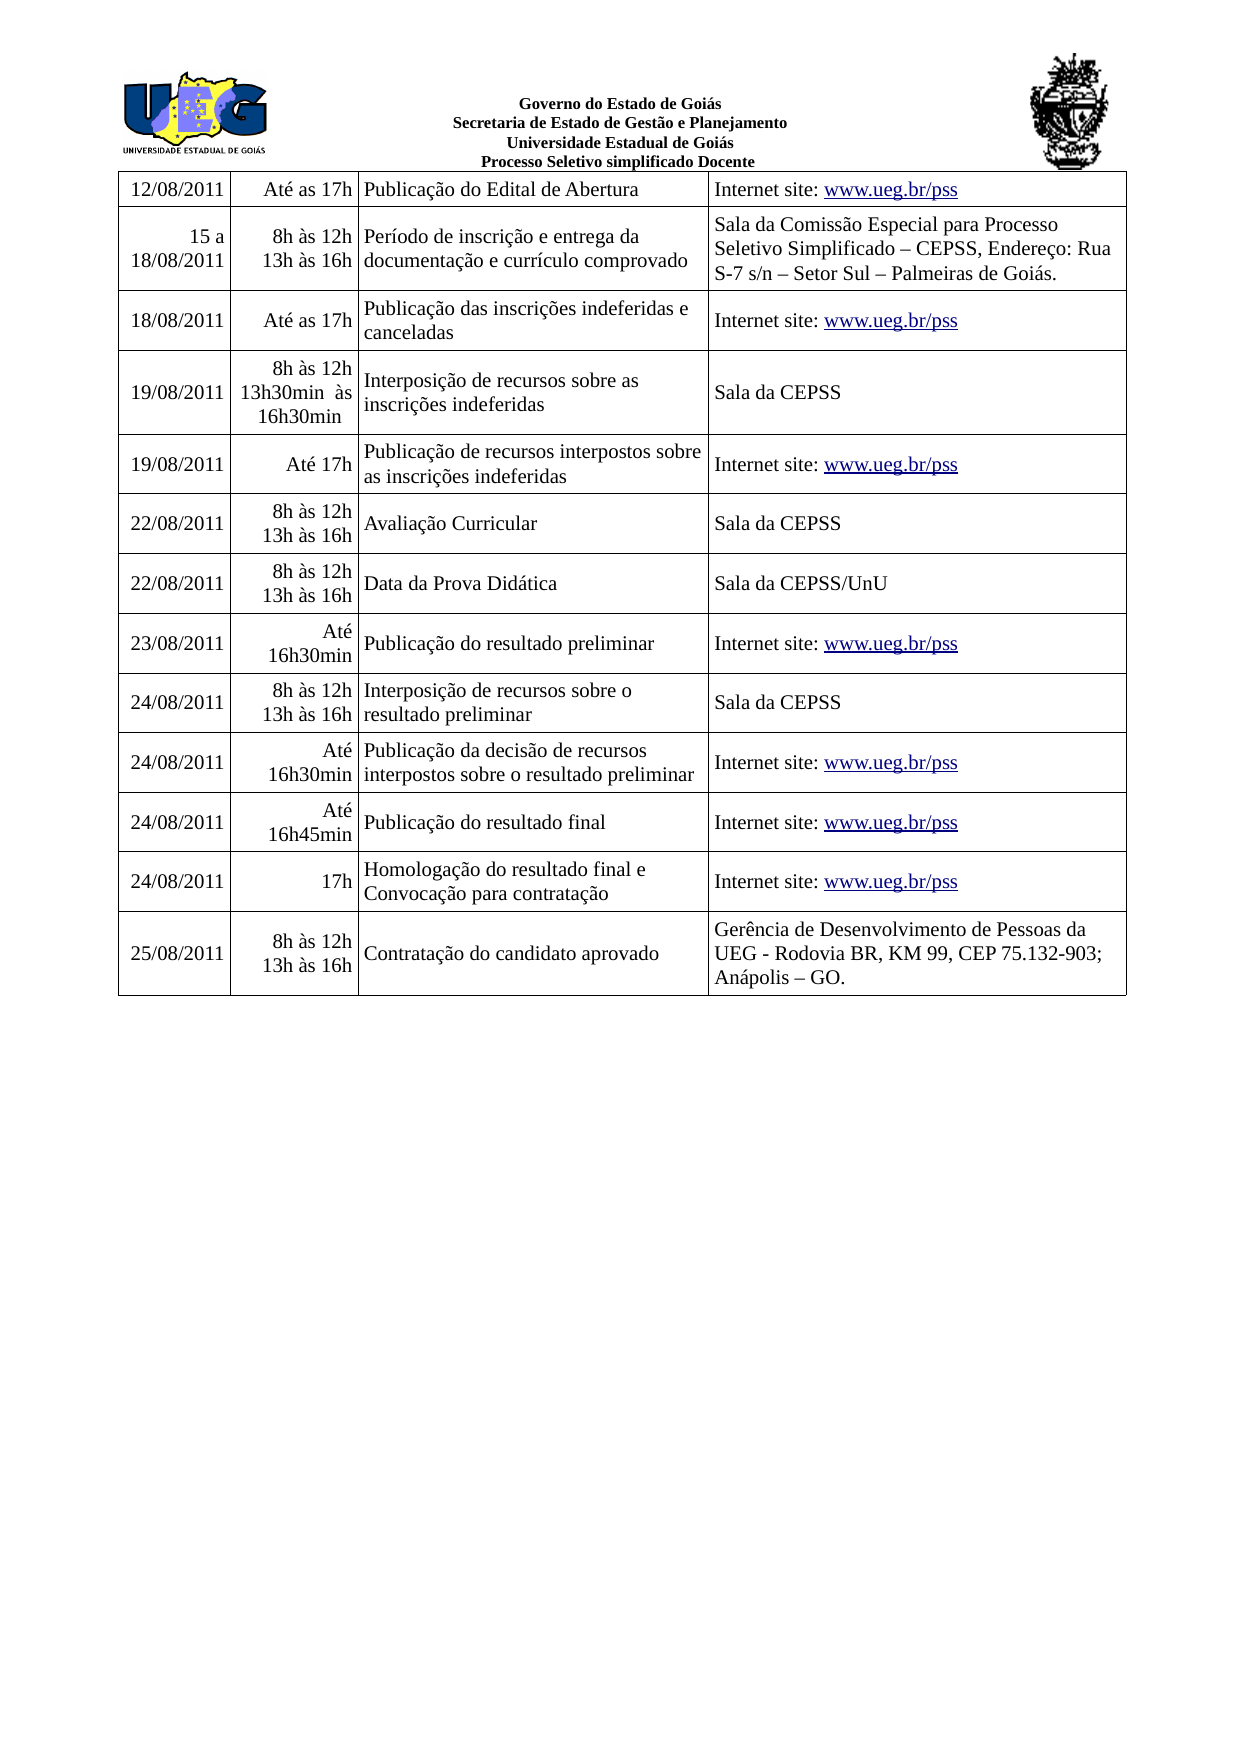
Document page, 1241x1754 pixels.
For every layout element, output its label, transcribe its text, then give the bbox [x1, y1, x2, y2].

table_cell Internet site: www.ueg.br/pss [709, 172, 1126, 206]
table_cell 8h às 12h 13h às 16h [231, 912, 358, 995]
table_cell Internet site: www.ueg.br/pss [709, 614, 1126, 672]
table_cell Publicação de recursos interpostos sobre as inscrições indeferidas [359, 435, 708, 493]
table_cell 8h às 12h 13h às 16h [231, 554, 358, 613]
picture [122, 70, 268, 155]
table_cell Interposição de recursos sobre o resultado preliminar [359, 674, 708, 732]
table_cell 25/08/2011 [119, 912, 230, 995]
table_cell 8h às 12h 13h às 16h [231, 674, 358, 732]
table_cell Publicação do Edital de Abertura [359, 172, 708, 206]
table_cell Até as 17h [231, 172, 358, 206]
table_cell Internet site: www.ueg.br/pss [709, 852, 1126, 911]
table_cell Até 16h30min [231, 614, 358, 672]
table_cell Data da Prova Didática [359, 554, 708, 613]
table_cell Publicação do resultado final [359, 793, 708, 851]
table_cell Período de inscrição e entrega da documentação e currículo comprovado [359, 207, 708, 290]
table_cell 24/08/2011 [119, 793, 230, 851]
table_cell 24/08/2011 [119, 674, 230, 732]
table_cell Homologação do resultado final e Convocação para contratação [359, 852, 708, 911]
table_cell Publicação do resultado preliminar [359, 614, 708, 672]
table_cell Até as 17h [231, 291, 358, 350]
table_cell Interposição de recursos sobre as inscrições indeferidas [359, 351, 708, 434]
table_cell Gerência de Desenvolvimento de Pessoas da UEG - Rodovia BR, KM 99, CEP 75.132-903; Anápolis – GO. [709, 912, 1126, 995]
table_cell 24/08/2011 [119, 733, 230, 792]
table_cell 8h às 12h 13h às 16h [231, 207, 358, 290]
table_cell Contratação do candidato aprovado [359, 912, 708, 995]
table_cell 8h às 12h 13h às 16h [231, 494, 358, 553]
table_cell 19/08/2011 [119, 435, 230, 493]
table_cell Sala da CEPSS/UnU [709, 554, 1126, 613]
table_cell Internet site: www.ueg.br/pss [709, 291, 1126, 350]
table_cell 17h [231, 852, 358, 911]
table_cell 24/08/2011 [119, 852, 230, 911]
table_cell 23/08/2011 [119, 614, 230, 672]
table_cell 22/08/2011 [119, 554, 230, 613]
table_cell 18/08/2011 [119, 291, 230, 350]
picture [1030, 53, 1109, 170]
table_cell Avaliação Curricular [359, 494, 708, 553]
table_cell Internet site: www.ueg.br/pss [709, 435, 1126, 493]
table_cell Publicação da decisão de recursos interpostos sobre o resultado preliminar [359, 733, 708, 792]
table_cell 15 a 18/08/2011 [119, 207, 230, 290]
table_cell Sala da Comissão Especial para Processo Seletivo Simplificado – CEPSS, Endereço: Rua S-7 s/n – Setor Sul – Palmeiras de Goiás. [709, 207, 1126, 290]
table_cell Internet site: www.ueg.br/pss [709, 793, 1126, 851]
table_cell Sala da CEPSS [709, 351, 1126, 434]
table_cell 19/08/2011 [119, 351, 230, 434]
table_cell 8h às 12h 13h30min às 16h30min [231, 351, 358, 434]
table_cell Publicação das inscrições indeferidas e canceladas [359, 291, 708, 350]
table_cell Internet site: www.ueg.br/pss [709, 733, 1126, 792]
table_cell 12/08/2011 [119, 172, 230, 206]
table_cell Até 16h45min [231, 793, 358, 851]
table_cell Até 16h30min [231, 733, 358, 792]
table_cell Sala da CEPSS [709, 494, 1126, 553]
table_cell Sala da CEPSS [709, 674, 1126, 732]
table_cell 22/08/2011 [119, 494, 230, 553]
table_cell Até 17h [231, 435, 358, 493]
